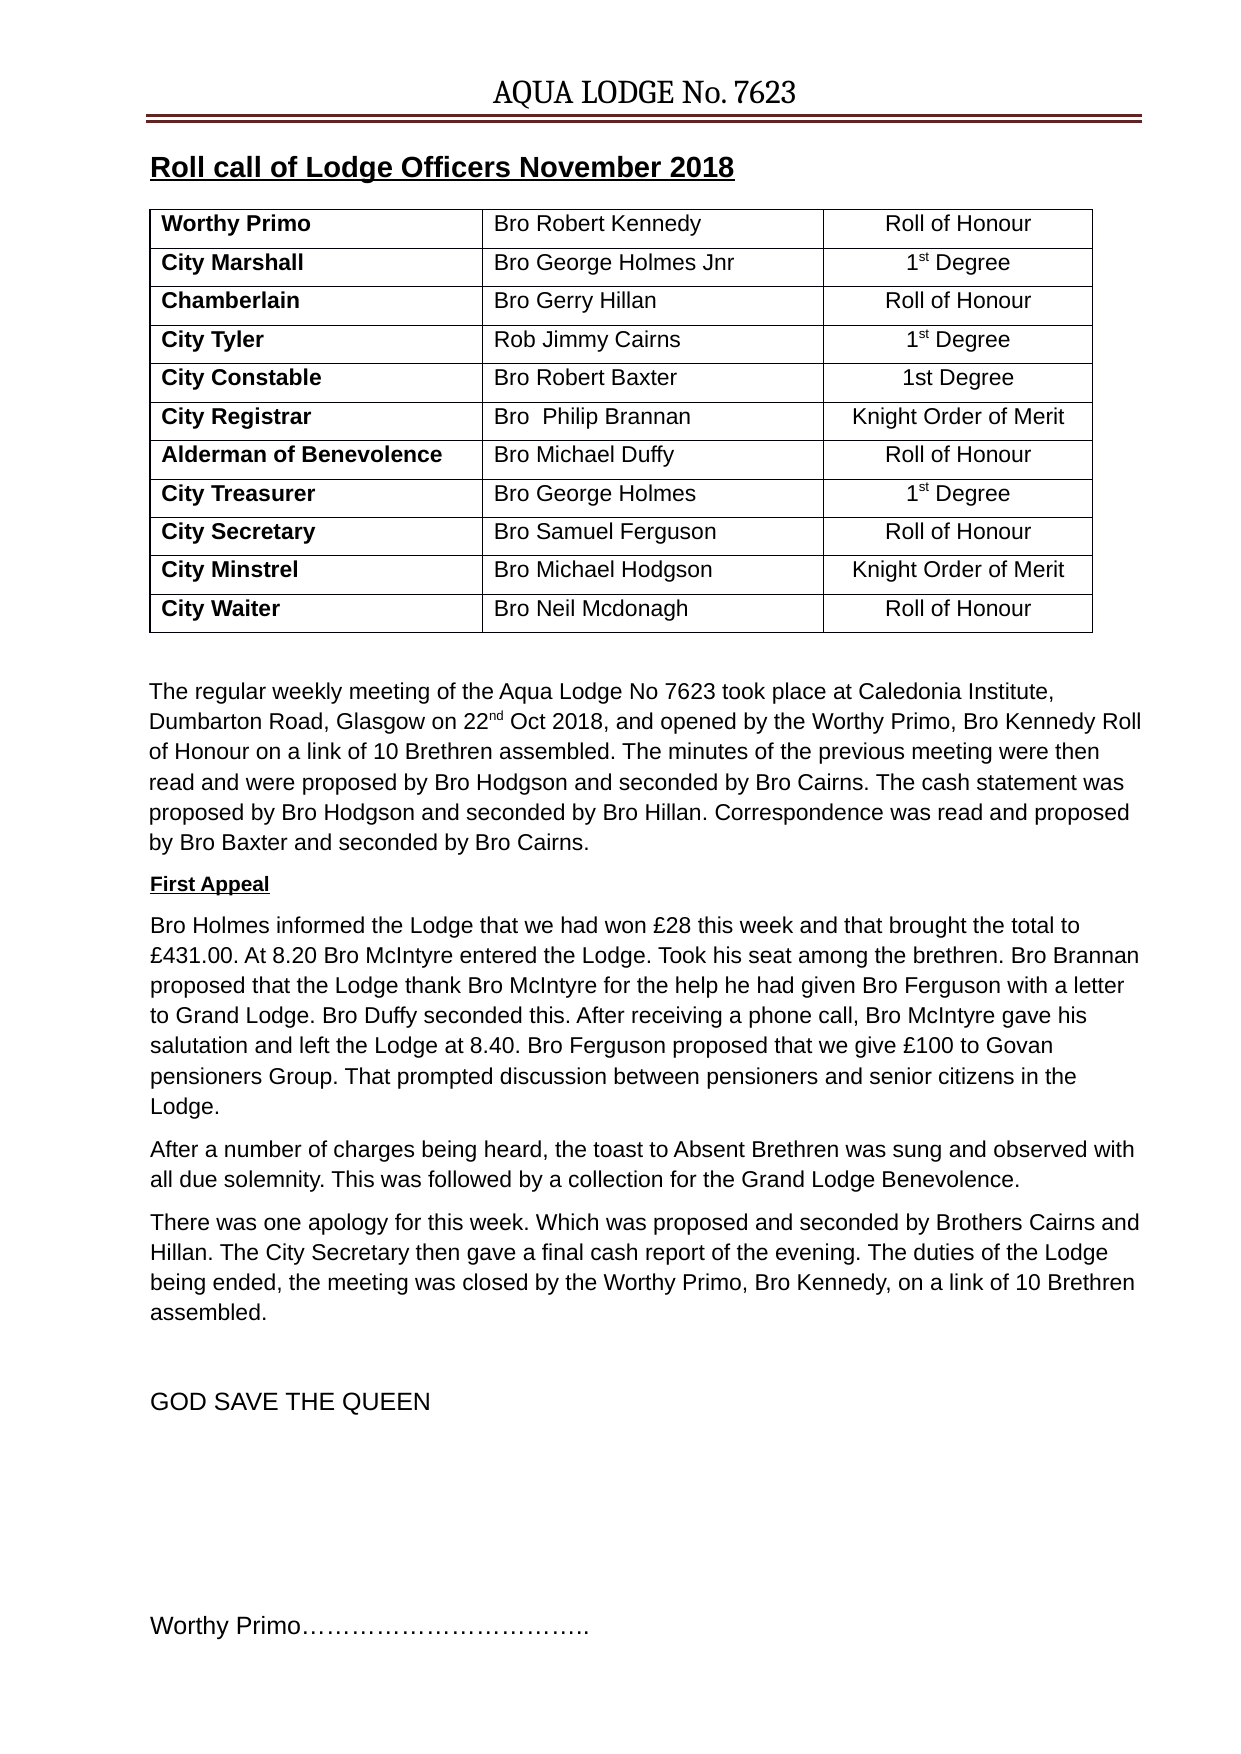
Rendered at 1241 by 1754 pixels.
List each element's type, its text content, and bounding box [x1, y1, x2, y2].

table_cell Bro Samuel Ferguson [483, 518, 823, 555]
table_cell Bro Michael Hodgson [483, 556, 823, 594]
table_cell City Marshall [151, 249, 482, 286]
text GOD SAVE THE QUEEN [150, 1387, 1142, 1416]
text Roll call of Lodge Officers November 2018 [150, 150, 1142, 183]
table_cell City Waiter [151, 595, 482, 632]
table_cell City Treasurer [151, 480, 482, 517]
table_cell 1st Degree [824, 480, 1092, 517]
table_cell Roll of Honour [824, 287, 1092, 325]
table_cell Bro Robert Baxter [483, 364, 823, 402]
text The regular weekly meeting of the Aqua Lodge No 7623 took place at Caledonia Institute, Dumbarton Road, Glasgow on 22nd Oct 2018, and opened by the Worthy Primo, Bro Kennedy Roll of Honour on a link of 10 Brethren assembled. The minutes of the previous meeting were then read and were proposed by Bro Hodgson and seconded by Bro Cairns. The cash statement was proposed by Bro Hodgson and seconded by Bro Hillan. Correspondence was read and proposed by Bro Baxter and seconded by Bro Cairns. [149, 678, 1144, 855]
table_cell Roll of Honour [824, 595, 1092, 632]
table_cell City Tyler [151, 326, 482, 363]
table_cell Roll of Honour [824, 441, 1092, 478]
table_cell Bro George Holmes Jnr [483, 249, 823, 286]
table_header Worthy Primo [151, 210, 482, 248]
text Bro Holmes informed the Lodge that we had won £28 this week and that brought the total to £431.00. At 8.20 Bro McIntyre entered the Lodge. Took his seat among the brethren. Bro Brannan proposed that the Lodge thank Bro McIntyre for the help he had given Bro Ferguson with a letter to Grand Lodge. Bro Duffy seconded this. After receiving a phone call, Bro McIntyre gave his salutation and left the Lodge at 8.40. Bro Ferguson proposed that we give £100 to Govan pensioners Group. That prompted discussion between pensioners and senior citizens in the Lodge. [150, 912, 1142, 1119]
table_cell City Secretary [151, 518, 482, 555]
table_cell Roll of Honour [824, 518, 1092, 555]
table_header Roll of Honour [824, 210, 1092, 248]
table_cell Rob Jimmy Cairns [483, 326, 823, 363]
table_cell Bro Neil Mcdonagh [483, 595, 823, 632]
text There was one apology for this week. Which was proposed and seconded by Brothers Cairns and Hillan. The City Secretary then gave a final cash report of the evening. The duties of the Lodge being ended, the meeting was closed by the Worthy Primo, Bro Kennedy, on a link of 10 Brethren assembled. [150, 1208, 1142, 1326]
table_cell Bro Gerry Hillan [483, 287, 823, 325]
table_cell 1st Degree [824, 249, 1092, 286]
table_cell City Constable [151, 364, 482, 402]
table_cell Knight Order of Merit [824, 556, 1092, 594]
table_cell 1st Degree [824, 364, 1092, 402]
text First Appeal [150, 872, 1142, 896]
table_cell Knight Order of Merit [824, 403, 1092, 440]
table_cell City Registrar [151, 403, 482, 440]
table_cell Chamberlain [151, 287, 482, 325]
table_header Bro Robert Kennedy [483, 210, 823, 248]
text Worthy Primo…………………………….. [150, 1611, 1142, 1640]
text After a number of charges being heard, the toast to Absent Brethren was sung and observed with all due solemnity. This was followed by a collection for the Grand Lodge Benevolence. [150, 1136, 1142, 1192]
table_cell Alderman of Benevolence [151, 441, 482, 478]
table_cell City Minstrel [151, 556, 482, 594]
table_cell Bro Michael Duffy [483, 441, 823, 478]
table_cell 1st Degree [824, 326, 1092, 363]
table_cell Bro George Holmes [483, 480, 823, 517]
table_cell Bro Philip Brannan [483, 403, 823, 440]
